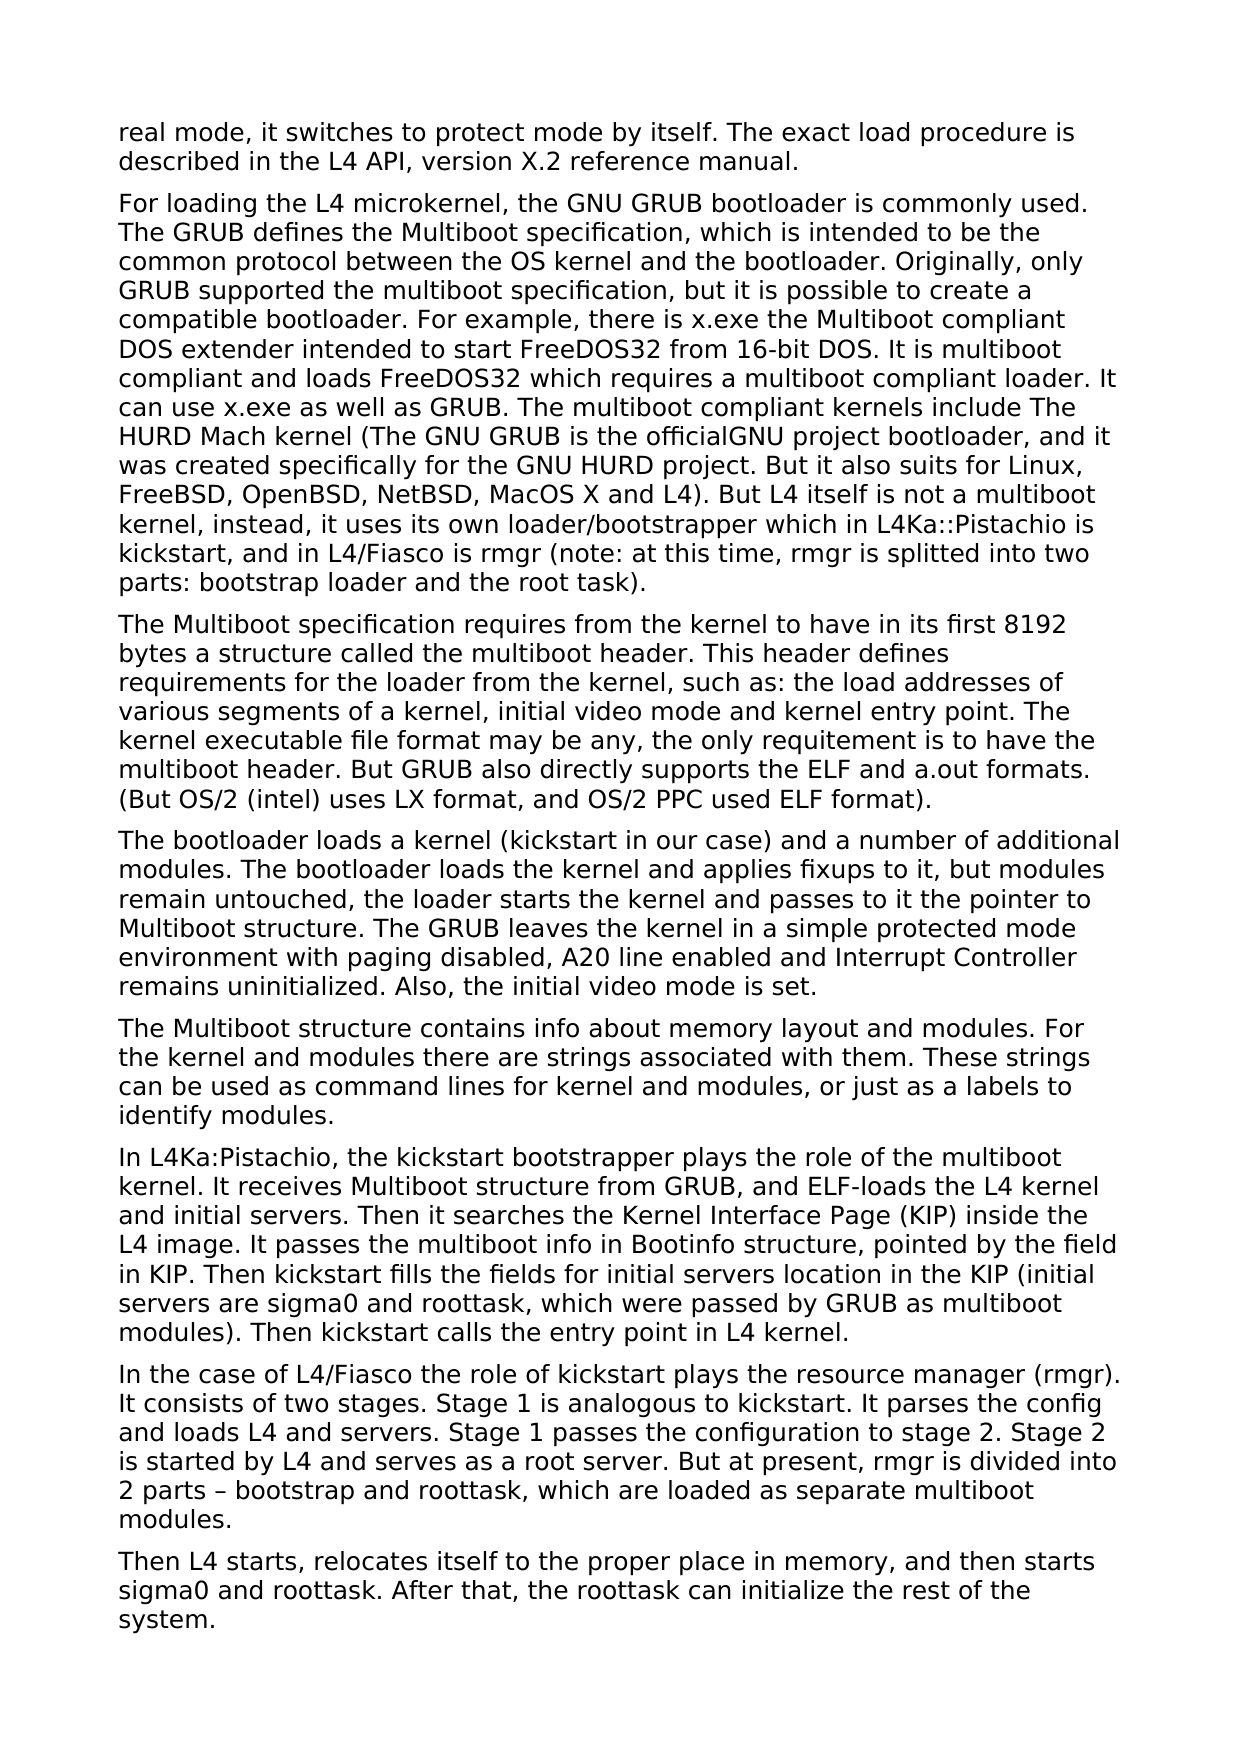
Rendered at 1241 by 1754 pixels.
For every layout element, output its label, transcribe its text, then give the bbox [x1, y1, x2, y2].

text In L4Ka:Pistachio, the kickstart bootstrapper plays the role of the multiboot kernel. It receives Multiboot structure from GRUB, and ELF-loads the L4 kernel and initial servers. Then it searches the Kernel Interface Page (KIP) inside the L4 image. It passes the multiboot info in Bootinfo structure, pointed by the field in KIP. Then kickstart fills the fields for initial servers location in the KIP (initial servers are sigma0 and roottask, which were passed by GRUB as multiboot modules). Then kickstart calls the entry point in L4 kernel. [118, 1143, 1122, 1347]
text Then L4 starts, relocates itself to the proper place in memory, and then starts sigma0 and roottask. After that, the roottask can initialize the rest of the system. [118, 1547, 1122, 1635]
text The Multiboot structure contains info about memory layout and modules. For the kernel and modules there are strings associated with them. These strings can be used as command lines for kernel and modules, or just as a labels to identify modules. [118, 1014, 1122, 1131]
text In the case of L4/Fiasco the role of kickstart plays the resource manager (rmgr). It consists of two stages. Stage 1 is analogous to kickstart. It parses the config and loads L4 and servers. Stage 1 passes the configuration to stage 2. Stage 2 is started by L4 and serves as a root server. But at present, rmgr is divided into 2 parts – bootstrap and roottask, which are loaded as separate multiboot modules. [118, 1360, 1122, 1535]
text real mode, it switches to protect mode by itself. The exact load procedure is described in the L4 API, version X.2 reference manual. [118, 118, 1122, 176]
text The Multiboot specification requires from the kernel to have in its first 8192 bytes a structure called the multiboot header. This header defines requirements for the loader from the kernel, such as: the load addresses of various segments of a kernel, initial video mode and kernel entry point. The kernel executable file format may be any, the only requitement is to have the multiboot header. But GRUB also directly supports the ELF and a.out formats. (But OS/2 (intel) uses LX format, and OS/2 PPC used ELF format). [118, 610, 1122, 814]
text For loading the L4 microkernel, the GNU GRUB bootloader is commonly used. The GRUB defines the Multiboot specification, which is intended to be the common protocol between the OS kernel and the bootloader. Originally, only GRUB supported the multiboot specification, but it is possible to create a compatible bootloader. For example, there is x.exe the Multiboot compliant DOS extender intended to start FreeDOS32 from 16-bit DOS. It is multiboot compliant and loads FreeDOS32 which requires a multiboot compliant loader. It can use x.exe as well as GRUB. The multiboot compliant kernels include The HURD Mach kernel (The GNU GRUB is the officialGNU project bootloader, and it was created specifically for the GNU HURD project. But it also suits for Linux, FreeBSD, OpenBSD, NetBSD, MacOS X and L4). But L4 itself is not a multiboot kernel, instead, it uses its own loader/bootstrapper which in L4Ka::Pistachio is kickstart, and in L4/Fiasco is rmgr (note: at this time, rmgr is splitted into two parts: bootstrap loader and the root task). [118, 189, 1122, 597]
text The bootloader loads a kernel (kickstart in our case) and a number of additional modules. The bootloader loads the kernel and applies fixups to it, but modules remain untouched, the loader starts the kernel and passes to it the pointer to Multiboot structure. The GRUB leaves the kernel in a simple protected mode environment with paging disabled, A20 line enabled and Interrupt Controller remains uninitialized. Also, the initial video mode is set. [118, 826, 1122, 1001]
